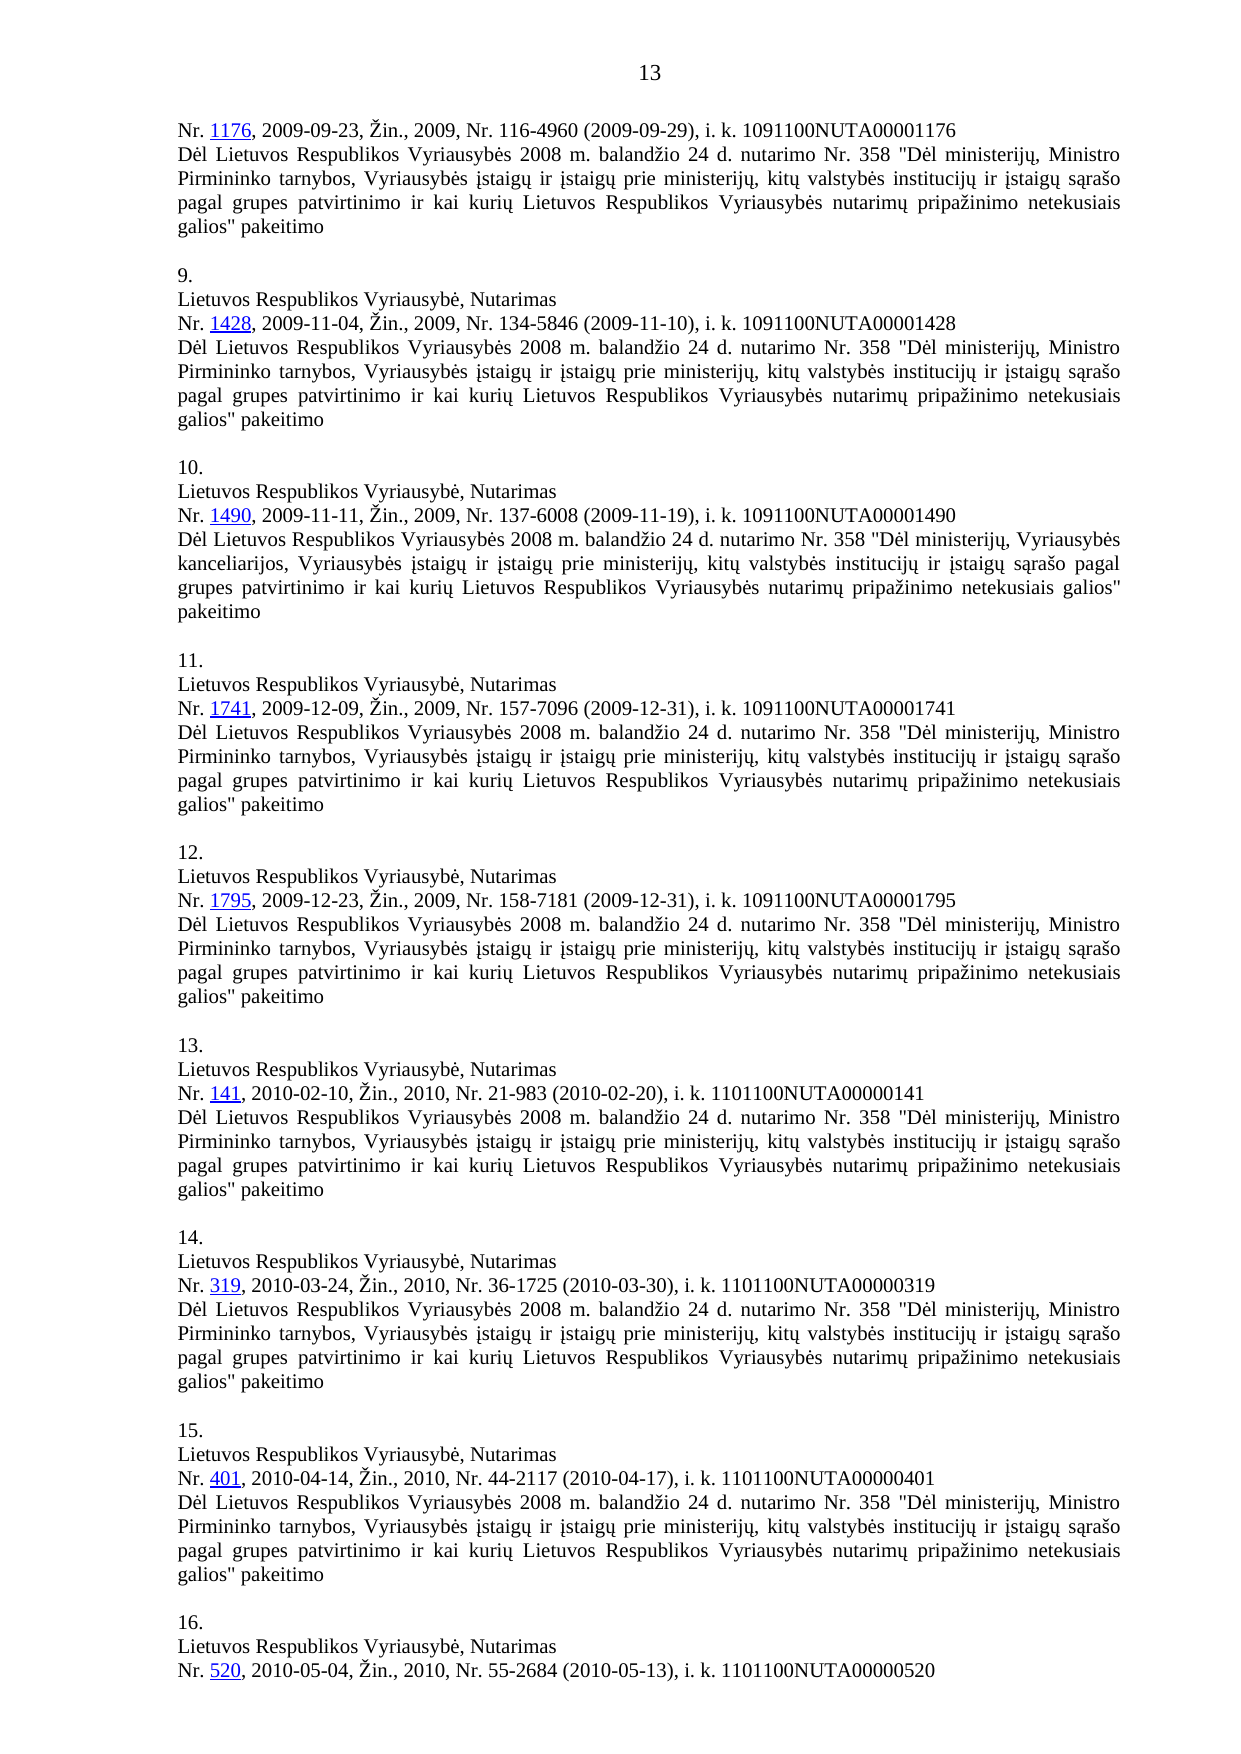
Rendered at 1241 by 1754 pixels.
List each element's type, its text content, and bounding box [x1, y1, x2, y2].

text 13. [177, 1032, 1122, 1057]
text Lietuvos Respublikos Vyriausybė, Nutarimas [177, 1057, 1122, 1081]
text Lietuvos Respublikos Vyriausybė, Nutarimas [177, 479, 1122, 503]
text Nr. 141, 2010-02-10, Žin., 2010, Nr. 21-983 (2010-02-20), i. k. 1101100NUTA00000141 [177, 1081, 1122, 1105]
text Dėl Lietuvos Respublikos Vyriausybės 2008 m. balandžio 24 d. nutarimo Nr. 358 "Dėl ministerijų, Ministro Pirmininko tarnybos, Vyriausybės įstaigų ir įstaigų prie ministerijų, kitų valstybės institucijų ir įstaigų sąrašo pagal grupes patvirtinimo ir kai kurių Lietuvos Respublikos Vyriausybės nutarimų pripažinimo netekusiais galios" pakeitimo [177, 335, 1122, 431]
text Lietuvos Respublikos Vyriausybė, Nutarimas [177, 287, 1122, 311]
text 16. [177, 1610, 1122, 1634]
text Nr. 1741, 2009-12-09, Žin., 2009, Nr. 157-7096 (2009-12-31), i. k. 1091100NUTA00001741 [177, 696, 1122, 720]
text Lietuvos Respublikos Vyriausybė, Nutarimas [177, 864, 1122, 888]
text Dėl Lietuvos Respublikos Vyriausybės 2008 m. balandžio 24 d. nutarimo Nr. 358 "Dėl ministerijų, Ministro Pirmininko tarnybos, Vyriausybės įstaigų ir įstaigų prie ministerijų, kitų valstybės institucijų ir įstaigų sąrašo pagal grupes patvirtinimo ir kai kurių Lietuvos Respublikos Vyriausybės nutarimų pripažinimo netekusiais galios" pakeitimo [177, 1105, 1122, 1201]
text 14. [177, 1225, 1122, 1249]
text Nr. 1490, 2009-11-11, Žin., 2009, Nr. 137-6008 (2009-11-19), i. k. 1091100NUTA00001490 [177, 503, 1122, 527]
text Dėl Lietuvos Respublikos Vyriausybės 2008 m. balandžio 24 d. nutarimo Nr. 358 "Dėl ministerijų, Vyriausybės kanceliarijos, Vyriausybės įstaigų ir įstaigų prie ministerijų, kitų valstybės institucijų ir įstaigų sąrašo pagal grupes patvirtinimo ir kai kurių Lietuvos Respublikos Vyriausybės nutarimų pripažinimo netekusiais galios" pakeitimo [177, 527, 1122, 623]
text Nr. 319, 2010-03-24, Žin., 2010, Nr. 36-1725 (2010-03-30), i. k. 1101100NUTA00000319 [177, 1273, 1122, 1297]
text Dėl Lietuvos Respublikos Vyriausybės 2008 m. balandžio 24 d. nutarimo Nr. 358 "Dėl ministerijų, Ministro Pirmininko tarnybos, Vyriausybės įstaigų ir įstaigų prie ministerijų, kitų valstybės institucijų ir įstaigų sąrašo pagal grupes patvirtinimo ir kai kurių Lietuvos Respublikos Vyriausybės nutarimų pripažinimo netekusiais galios" pakeitimo [177, 912, 1122, 1008]
text 15. [177, 1417, 1122, 1442]
text Nr. 520, 2010-05-04, Žin., 2010, Nr. 55-2684 (2010-05-13), i. k. 1101100NUTA00000520 [177, 1658, 1122, 1682]
text 11. [177, 647, 1122, 672]
text Lietuvos Respublikos Vyriausybė, Nutarimas [177, 1249, 1122, 1273]
text Nr. 1176, 2009-09-23, Žin., 2009, Nr. 116-4960 (2009-09-29), i. k. 1091100NUTA00001176 [177, 118, 1122, 142]
text Dėl Lietuvos Respublikos Vyriausybės 2008 m. balandžio 24 d. nutarimo Nr. 358 "Dėl ministerijų, Ministro Pirmininko tarnybos, Vyriausybės įstaigų ir įstaigų prie ministerijų, kitų valstybės institucijų ir įstaigų sąrašo pagal grupes patvirtinimo ir kai kurių Lietuvos Respublikos Vyriausybės nutarimų pripažinimo netekusiais galios" pakeitimo [177, 142, 1122, 238]
text Lietuvos Respublikos Vyriausybė, Nutarimas [177, 1442, 1122, 1466]
text 9. [177, 262, 1122, 287]
text 10. [177, 455, 1122, 479]
text Lietuvos Respublikos Vyriausybė, Nutarimas [177, 1634, 1122, 1658]
text Nr. 1795, 2009-12-23, Žin., 2009, Nr. 158-7181 (2009-12-31), i. k. 1091100NUTA00001795 [177, 888, 1122, 912]
text Nr. 1428, 2009-11-04, Žin., 2009, Nr. 134-5846 (2009-11-10), i. k. 1091100NUTA00001428 [177, 311, 1122, 335]
text Dėl Lietuvos Respublikos Vyriausybės 2008 m. balandžio 24 d. nutarimo Nr. 358 "Dėl ministerijų, Ministro Pirmininko tarnybos, Vyriausybės įstaigų ir įstaigų prie ministerijų, kitų valstybės institucijų ir įstaigų sąrašo pagal grupes patvirtinimo ir kai kurių Lietuvos Respublikos Vyriausybės nutarimų pripažinimo netekusiais galios" pakeitimo [177, 1490, 1122, 1586]
text Lietuvos Respublikos Vyriausybė, Nutarimas [177, 672, 1122, 696]
text Dėl Lietuvos Respublikos Vyriausybės 2008 m. balandžio 24 d. nutarimo Nr. 358 "Dėl ministerijų, Ministro Pirmininko tarnybos, Vyriausybės įstaigų ir įstaigų prie ministerijų, kitų valstybės institucijų ir įstaigų sąrašo pagal grupes patvirtinimo ir kai kurių Lietuvos Respublikos Vyriausybės nutarimų pripažinimo netekusiais galios" pakeitimo [177, 1297, 1122, 1393]
text Nr. 401, 2010-04-14, Žin., 2010, Nr. 44-2117 (2010-04-17), i. k. 1101100NUTA00000401 [177, 1466, 1122, 1490]
text Dėl Lietuvos Respublikos Vyriausybės 2008 m. balandžio 24 d. nutarimo Nr. 358 "Dėl ministerijų, Ministro Pirmininko tarnybos, Vyriausybės įstaigų ir įstaigų prie ministerijų, kitų valstybės institucijų ir įstaigų sąrašo pagal grupes patvirtinimo ir kai kurių Lietuvos Respublikos Vyriausybės nutarimų pripažinimo netekusiais galios" pakeitimo [177, 720, 1122, 816]
text 12. [177, 840, 1122, 864]
